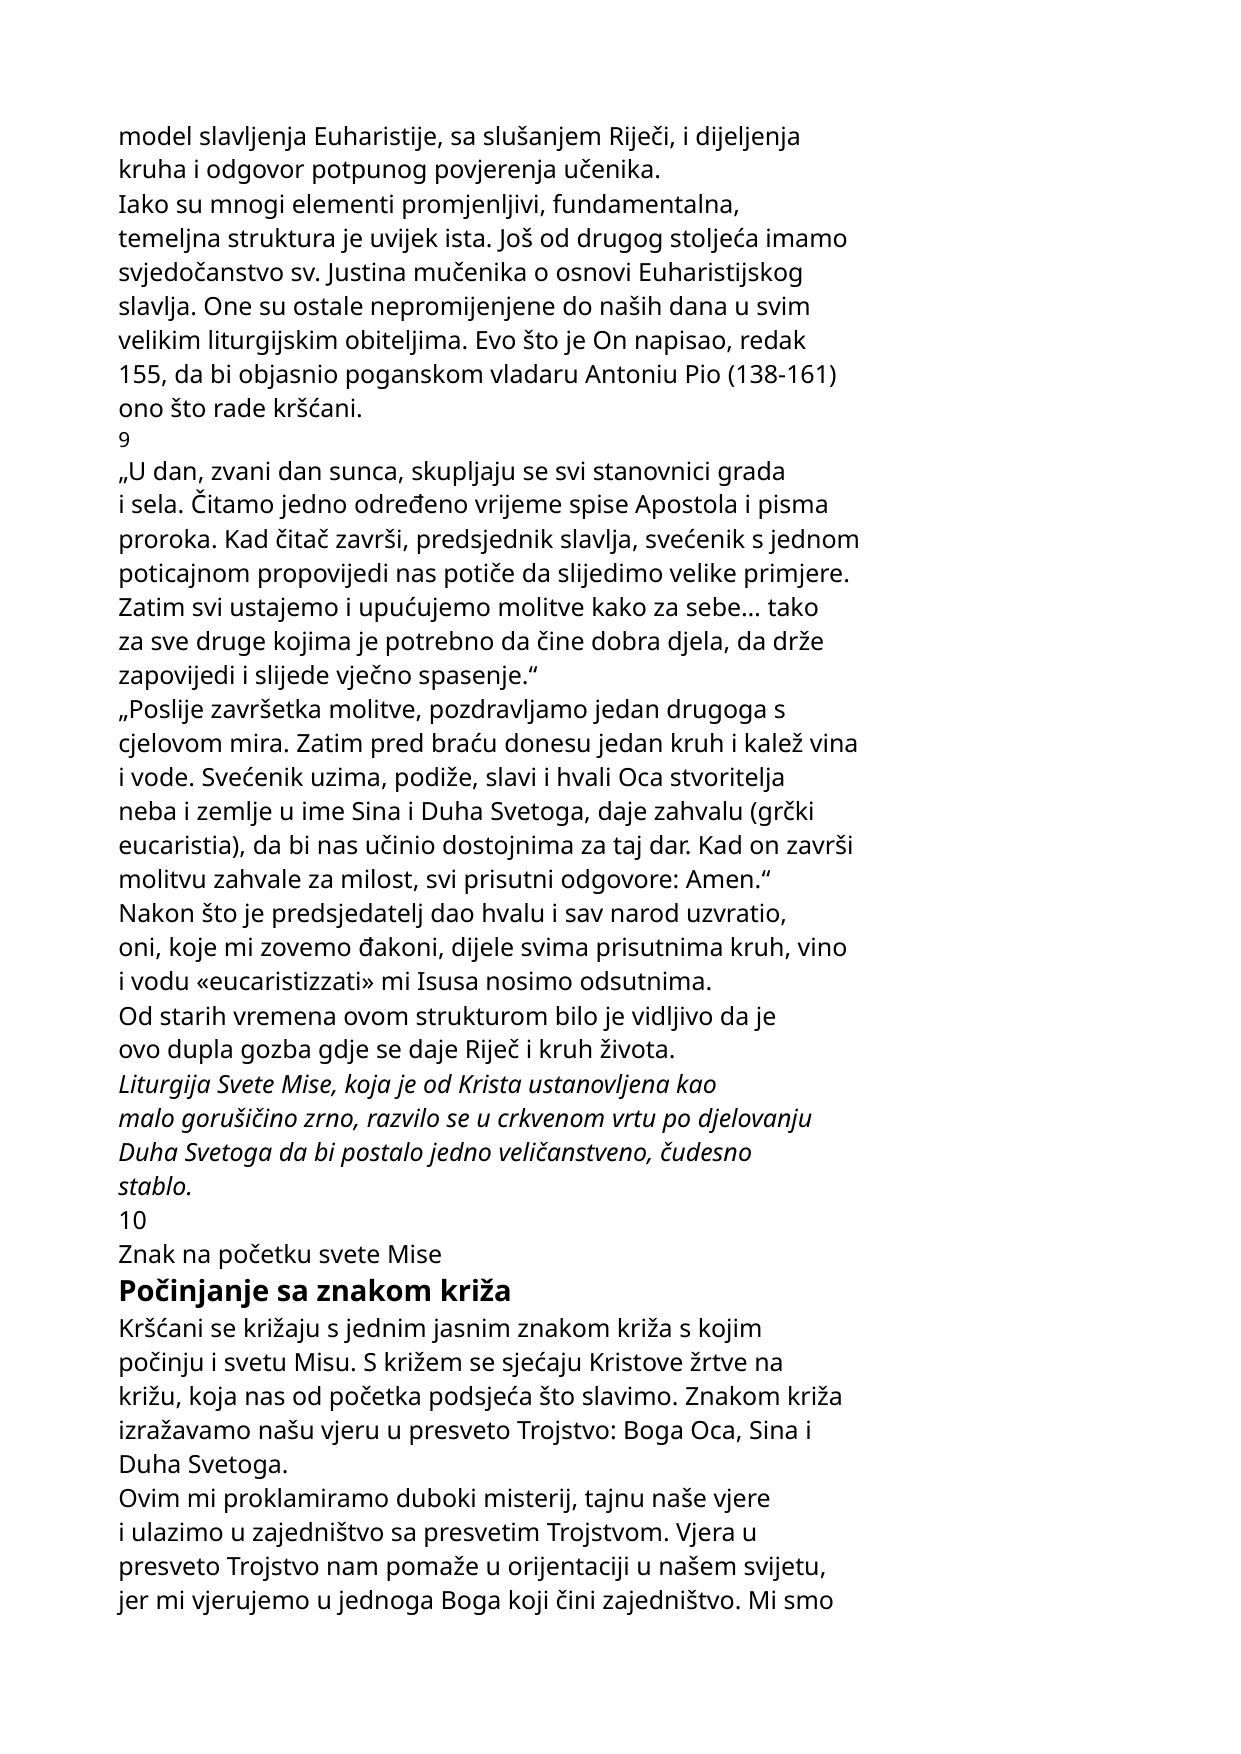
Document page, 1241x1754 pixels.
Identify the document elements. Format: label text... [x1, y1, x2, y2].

text križu, koja nas od početka podsjeća što slavimo. Znakom križa [118, 1378, 1122, 1412]
text Od starih vremena ovom strukturom bilo je vidljivo da je [118, 998, 1122, 1032]
text malo gorušičino zrno, razvilo se u crkvenom vrtu po djelovanju [118, 1100, 1122, 1134]
text kruha i odgovor potpunog povjerenja učenika. [118, 152, 1122, 186]
text Nakon što je predsjedatelj dao hvalu i sav narod uzvratio, [118, 896, 1122, 930]
text eucaristia), da bi nas učinio dostojnima za taj dar. Kad on završi [118, 828, 1122, 862]
text velikim liturgijskim obiteljima. Evo što je On napisao, redak [118, 322, 1122, 357]
text počinju i svetu Misu. S križem se sjećaju Kristove žrtve na [118, 1344, 1122, 1378]
text 9 [118, 425, 1122, 453]
text Duha Svetoga. [118, 1447, 1122, 1481]
text 10 [118, 1202, 1122, 1237]
text ovo dupla gozba gdje se daje Riječ i kruh života. [118, 1032, 1122, 1066]
text Duha Svetoga da bi postalo jedno veličanstveno, čudesno [118, 1134, 1122, 1168]
text ono što rade kršćani. [118, 391, 1122, 425]
text i sela. Čitamo jedno određeno vrijeme spise Apostola i pisma [118, 487, 1122, 521]
text Iako su mnogi elementi promjenljivi, fundamentalna, [118, 186, 1122, 220]
text stablo. [118, 1168, 1122, 1202]
text temeljna struktura je uvijek ista. Još od drugog stoljeća imamo [118, 220, 1122, 254]
text 155, da bi objasnio poganskom vladaru Antoniu Pio (138-161) [118, 357, 1122, 391]
text model slavljenja Euharistije, sa slušanjem Riječi, i dijeljenja [118, 118, 1122, 152]
text Liturgija Svete Mise, koja je od Krista ustanovljena kao [118, 1066, 1122, 1100]
text jer mi vjerujemo u jednoga Boga koji čini zajedništvo. Mi smo [118, 1583, 1122, 1617]
text Počinjanje sa znakom križa [118, 1271, 1122, 1310]
text neba i zemlje u ime Sina i Duha Svetoga, daje zahvalu (grčki [118, 794, 1122, 828]
text „Poslije završetka molitve, pozdravljamo jedan drugoga s [118, 692, 1122, 726]
text i ulazimo u zajedništvo sa presvetim Trojstvom. Vjera u [118, 1515, 1122, 1549]
text Znak na početku svete Mise [118, 1237, 1122, 1271]
text svjedočanstvo sv. Justina mučenika o osnovi Euharistijskog [118, 254, 1122, 288]
text i vode. Svećenik uzima, podiže, slavi i hvali Oca stvoritelja [118, 760, 1122, 794]
text presveto Trojstvo nam pomaže u orijentaciji u našem svijetu, [118, 1549, 1122, 1583]
text slavlja. One su ostale nepromijenjene do naših dana u svim [118, 288, 1122, 322]
text i vodu «eucaristizzati» mi Isusa nosimo odsutnima. [118, 964, 1122, 998]
text proroka. Kad čitač završi, predsjednik slavlja, svećenik s jednom [118, 521, 1122, 555]
text oni, koje mi zovemo đakoni, dijele svima prisutnima kruh, vino [118, 930, 1122, 964]
text za sve druge kojima je potrebno da čine dobra djela, da drže [118, 623, 1122, 657]
text molitvu zahvale za milost, svi prisutni odgovore: Amen.“ [118, 862, 1122, 896]
text cjelovom mira. Zatim pred braću donesu jedan kruh i kalež vina [118, 726, 1122, 760]
text poticajnom propovijedi nas potiče da slijedimo velike primjere. [118, 555, 1122, 589]
text izražavamo našu vjeru u presveto Trojstvo: Boga Oca, Sina i [118, 1412, 1122, 1447]
text Zatim svi ustajemo i upućujemo molitve kako za sebe… tako [118, 589, 1122, 623]
text Ovim mi proklamiramo duboki misterij, tajnu naše vjere [118, 1481, 1122, 1515]
text zapovijedi i slijede vječno spasenje.“ [118, 657, 1122, 692]
text „U dan, zvani dan sunca, skupljaju se svi stanovnici grada [118, 453, 1122, 487]
text Kršćani se križaju s jednim jasnim znakom križa s kojim [118, 1310, 1122, 1344]
